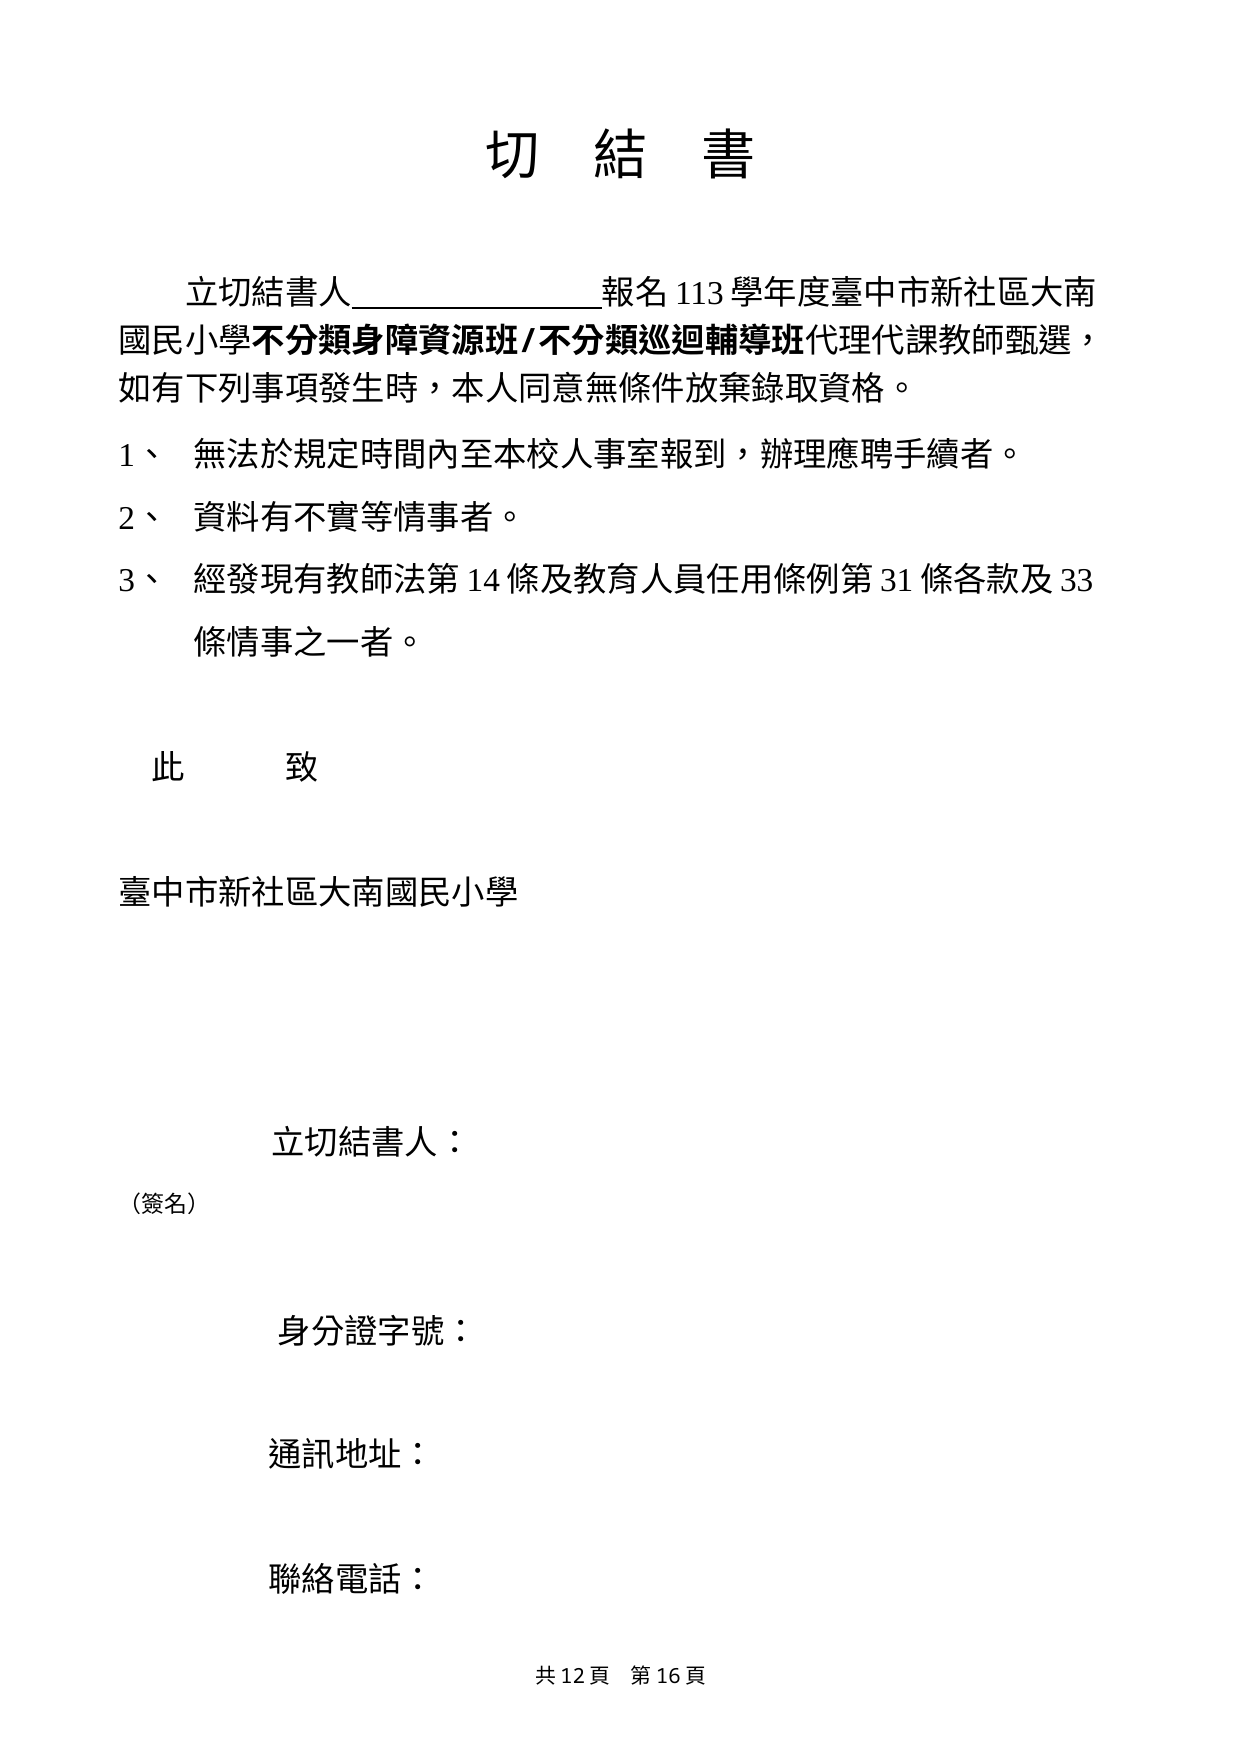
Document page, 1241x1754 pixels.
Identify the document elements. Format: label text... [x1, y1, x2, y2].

text 立切結書人 報名113學年度臺中市新社區大南國民小學不分類身障資源班/不分類巡迴輔導班代理代課教師甄選，如有下列事項發生時，本人同意無條件放棄錄取資格。 [118, 266, 1122, 410]
text 臺中市新社區大南國民小學 [118, 848, 1122, 910]
text 聯絡電話： [118, 1535, 1122, 1598]
text 此 致 [118, 723, 1122, 785]
list 無法於規定時間內至本校人事室報到，辦理應聘手續者。 [118, 410, 1122, 473]
text 立切結書人： （簽名） [118, 1098, 1122, 1223]
list 經發現有教師法第14條及教育人員任用條例第31條各款及33條情事之一者。 [118, 535, 1122, 660]
list 資料有不實等情事者。 [118, 473, 1122, 535]
text 通訊地址： [118, 1410, 1122, 1473]
text 身分證字號： [118, 1285, 1122, 1348]
text 切 結 書 [118, 78, 1122, 203]
